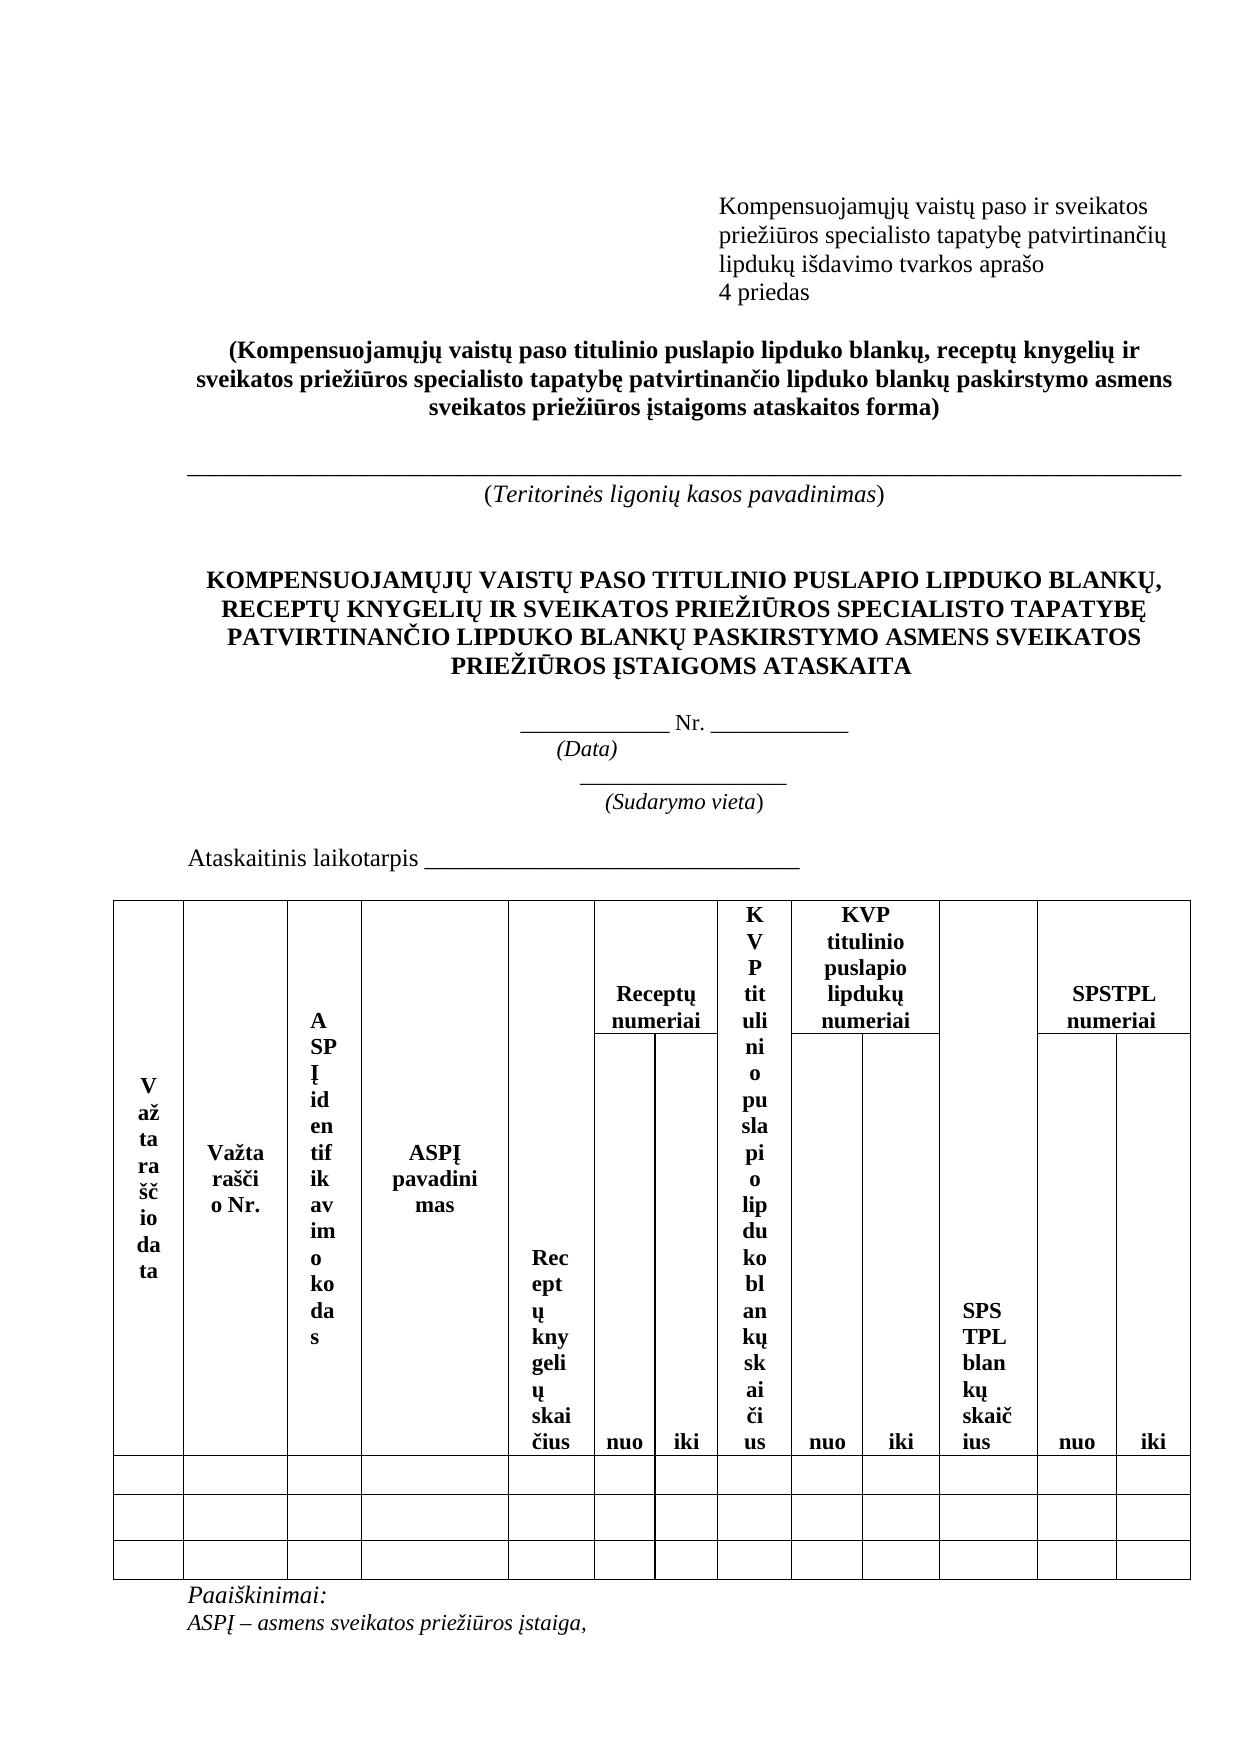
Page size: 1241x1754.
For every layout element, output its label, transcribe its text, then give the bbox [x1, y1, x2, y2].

table_cell [509, 1495, 594, 1540]
table_cell nuo [792, 1034, 862, 1455]
table_cell iki [863, 1034, 939, 1455]
table_cell [509, 1541, 594, 1579]
text __________________ [187, 761, 1181, 788]
table_cell [718, 1541, 791, 1579]
table_cell [792, 1495, 862, 1540]
table_cell [114, 1495, 183, 1540]
table_cell [863, 1456, 939, 1494]
table_header Receptų numeriai [595, 901, 717, 1033]
table_cell [1038, 1456, 1116, 1494]
table_cell [863, 1541, 939, 1579]
table_cell [656, 1456, 717, 1494]
table_cell [184, 1456, 287, 1494]
table_cell [1117, 1495, 1190, 1540]
text 4 priedas [719, 277, 1181, 306]
table_header SPSTPL numeriai [1038, 901, 1190, 1033]
table_header SPSTPL blankų skaičius [940, 901, 1037, 1455]
text KOMPENSUOJAMŲJŲ VAISTŲ PASO TITULINIO PUSLAPIO LIPDUKO BLANKŲ, RECEPTŲ KNYGELIŲ IR SVEIKATOS PRIEŽIŪROS SPECIALISTO TAPATYBĘ PATVIRTINANČIO LIPDUKO BLANKŲ PASKIRSTYMO ASMENS SVEIKATOS PRIEŽIŪROS ĮSTAIGOMS ATASKAITA [187, 565, 1181, 680]
text Kompensuojamųjų vaistų paso ir sveikatos priežiūros specialisto tapatybę patvirtinančių lipdukų išdavimo tvarkos aprašo [719, 191, 1181, 277]
table_cell [362, 1456, 508, 1494]
table_cell [1038, 1541, 1116, 1579]
text _____________ Nr. ____________ [187, 709, 1181, 735]
table_cell iki [656, 1034, 717, 1455]
table_cell [362, 1541, 508, 1579]
table_cell [792, 1456, 862, 1494]
table_cell [184, 1541, 287, 1579]
table_cell [184, 1495, 287, 1540]
table_header Važtaraščio Nr. [184, 901, 287, 1455]
table_cell [656, 1541, 717, 1579]
table_cell [718, 1495, 791, 1540]
text (Data) [457, 735, 1181, 761]
table_cell [792, 1541, 862, 1579]
table_header Receptų knygelių skaičius [509, 901, 594, 1455]
text (Teritorinės ligonių kasos pavadinimas) [187, 479, 1181, 507]
table_cell [114, 1456, 183, 1494]
table_cell [362, 1495, 508, 1540]
text Paaiškinimai: [187, 1580, 1181, 1609]
table_header Važtaraščio data [114, 901, 183, 1455]
text (Kompensuojamųjų vaistų paso titulinio puslapio lipduko blankų, receptų knygelių ir sveikatos priežiūros specialisto tapatybę patvirtinančio lipduko blankų paskirstymo asmens sveikatos priežiūros įstaigoms ataskaitos forma) [187, 335, 1181, 421]
table_cell [1117, 1541, 1190, 1579]
table_header KVP titulinio puslapio lipduko blankų skaičius [718, 901, 791, 1455]
table_cell [718, 1456, 791, 1494]
table_cell [940, 1456, 1037, 1494]
table_header KVP titulinio puslapio lipdukų numeriai [792, 901, 939, 1033]
table_cell [940, 1541, 1037, 1579]
table_cell [1038, 1495, 1116, 1540]
table_cell [940, 1495, 1037, 1540]
table_header ASPĮ identifikavimo kodas [288, 901, 361, 1455]
table_cell nuo [1038, 1034, 1116, 1455]
table_cell [595, 1456, 654, 1494]
table_cell [595, 1495, 654, 1540]
table_cell iki [1117, 1034, 1190, 1455]
table_cell [863, 1495, 939, 1540]
table_cell [1117, 1456, 1190, 1494]
table_cell nuo [595, 1034, 654, 1455]
table_cell [656, 1495, 717, 1540]
text ASPĮ – asmens sveikatos priežiūros įstaiga, [187, 1609, 1181, 1636]
table_cell [288, 1541, 361, 1579]
table_cell [288, 1495, 361, 1540]
table_cell [114, 1541, 183, 1579]
text (Sudarymo vieta) [187, 788, 1181, 814]
table_cell [288, 1456, 361, 1494]
table_header ASPĮ pavadinimas [362, 901, 508, 1455]
table_cell [509, 1456, 594, 1494]
table_cell [595, 1541, 654, 1579]
text Ataskaitinis laikotarpis ______________________________ [187, 843, 1181, 872]
